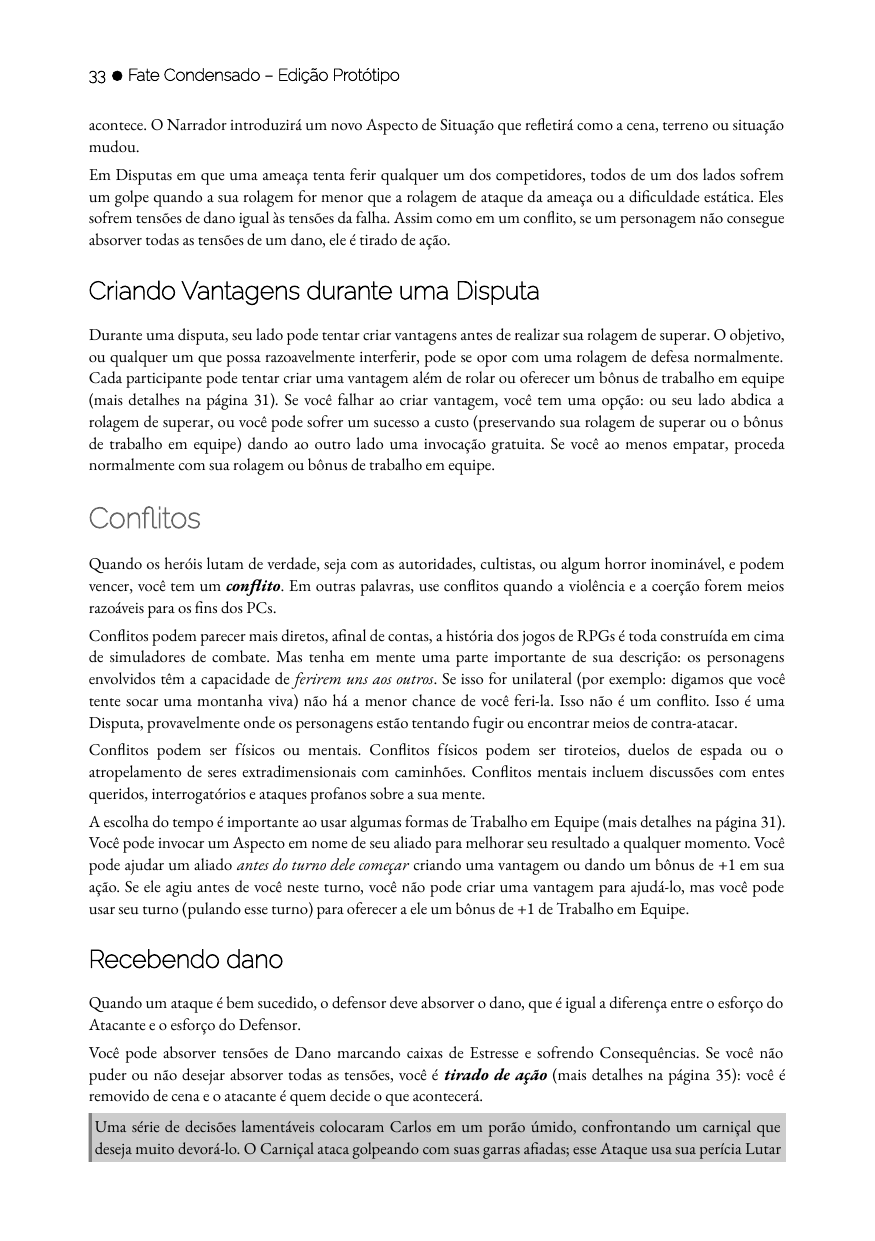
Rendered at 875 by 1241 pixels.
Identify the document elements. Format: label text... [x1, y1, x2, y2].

text Conflitos podem parecer mais diretos, afinal de contas, a história dos jogos de RPGs é toda construída em cima de simuladores de combate. Mas tenha em mente uma parte importante de sua descrição: os personagens envolvidos têm a capacidade de ferirem uns aos outros. Se isso for unilateral (por exemplo: digamos que você tente socar uma montanha viva) não há a menor chance de você feri-la. Isso não é um conflito. Isso é uma Disputa, provavelmente onde os personagens estão tentando fugir ou encontrar meios de contra-atacar. [88, 624, 786, 733]
subtitle Conflitos [88, 501, 786, 534]
text A escolha do tempo é importante ao usar algumas formas de Trabalho em Equipe (mais detalhes na página 31). Você pode invocar um Aspecto em nome de seu aliado para melhorar seu resultado a qualquer momento. Você pode ajudar um aliado antes do turno dele começar criando uma vantagem ou dando um bônus de +1 em sua ação. Se ele agiu antes de você neste turno, você não pode criar uma vantagem para ajudá-lo, mas você pode usar seu turno (pulando esse turno) para oferecer a ele um bônus de +1 de Trabalho em Equipe. [88, 810, 786, 919]
text Em Disputas em que uma ameaça tenta ferir qualquer um dos competidores, todos de um dos lados sofrem um golpe quando a sua rolagem for menor que a rolagem de ataque da ameaça ou a dificuldade estática. Eles sofrem tensões de dano igual às tensões da falha. Assim como em um conflito, se um personagem não consegue absorver todas as tensões de um dano, ele é tirado de ação. [88, 163, 786, 251]
text Quando um ataque é bem sucedido, o defensor deve absorver o dano, que é igual a diferença entre o esforço do Atacante e o esforço do Defensor. [88, 992, 786, 1036]
subtitle Criando Vantagens durante uma Disputa [88, 276, 786, 305]
text acontece. O Narrador introduzirá um novo Aspecto de Situação que refletirá como a cena, terreno ou situação mudou. [88, 114, 786, 158]
subtitle Recebendo dano [88, 944, 786, 973]
text Conflitos podem ser físicos ou mentais. Conflitos físicos podem ser tiroteios, duelos de espada ou o atropelamento de seres extradimensionais com caminhões. Conflitos mentais incluem discussões com entes queridos, interrogatórios e ataques profanos sobre a sua mente. [88, 739, 786, 804]
text Você pode absorver tensões de Dano marcando caixas de Estresse e sofrendo Consequências. Se você não puder ou não desejar absorver todas as tensões, você é tirado de ação (mais detalhes na página 35): você é removido de cena e o atacante é quem decide o que acontecerá. [88, 1041, 786, 1107]
text Uma série de decisões lamentáveis colocaram Carlos em um porão úmido, confrontando um carniçal que deseja muito devorá-lo. O Carniçal ataca golpeando com suas garras afiadas; esse Ataque usa sua perícia Lutar [92, 1113, 786, 1162]
text Durante uma disputa, seu lado pode tentar criar vantagens antes de realizar sua rolagem de superar. O objetivo, ou qualquer um que possa razoavelmente interferir, pode se opor com uma rolagem de defesa normalmente. Cada participante pode tentar criar uma vantagem além de rolar ou oferecer um bônus de trabalho em equipe (mais detalhes na página 31). Se você falhar ao criar vantagem, você tem uma opção: ou seu lado abdica a rolagem de superar, ou você pode sofrer um sucesso a custo (preservando sua rolagem de superar ou o bônus de trabalho em equipe) dando ao outro lado uma invocação gratuita. Se você ao menos empatar, proceda normalmente com sua rolagem ou bônus de trabalho em equipe. [88, 323, 786, 476]
text Quando os heróis lutam de verdade, seja com as autoridades, cultistas, ou algum horror inominável, e podem vencer, você tem um conflito. Em outras palavras, use conflitos quando a violência e a coerção forem meios razoáveis para os fins dos PCs. [88, 553, 786, 618]
